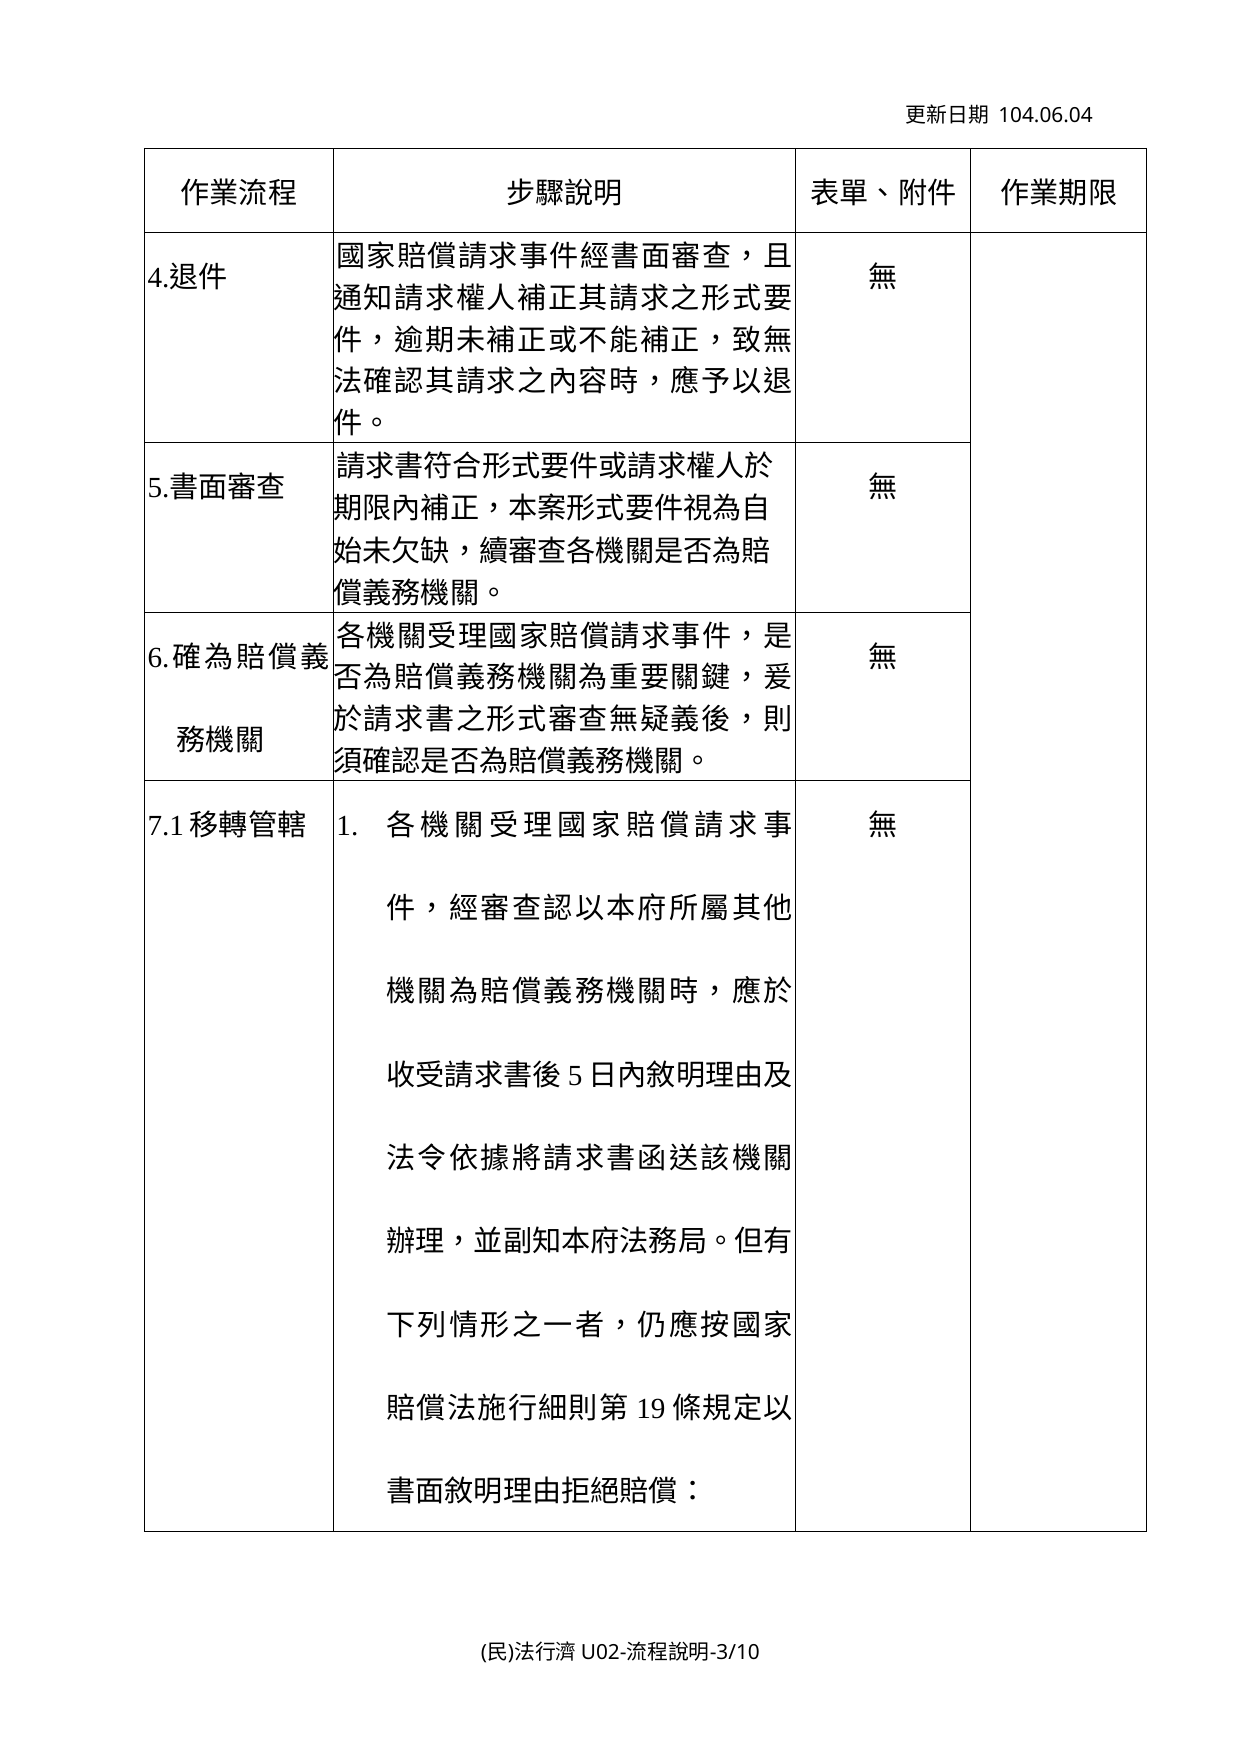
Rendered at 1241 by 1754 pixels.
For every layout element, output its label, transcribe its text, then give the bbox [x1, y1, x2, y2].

table_cell 各機關受理國家賠償請求事件，經審查認以本府所屬其他機關為賠償義務機關時，應於收受請求書後5日內敘明理由及法令依據將請求書函送該機關辦理，並副知本府法務局。但有下列情形之一者，仍應按國家賠償法施行細則第19條規定以書面敘明理由拒絕賠償： [334, 781, 795, 1531]
table_header 步驟說明 [334, 149, 795, 232]
table_cell 無 [796, 233, 970, 442]
table_cell 4.退件 [145, 233, 333, 442]
table_cell 無 [796, 443, 970, 612]
table_header 作業期限 [971, 149, 1146, 232]
table_cell 7.1移轉管轄 [145, 781, 333, 1531]
table_cell 國家賠償請求事件經書面審查，且通知請求權人補正其請求之形式要件，逾期未補正或不能補正，致無法確認其請求之內容時，應予以退件。 [334, 233, 795, 442]
table_cell 6.確為賠償義務機關 [145, 613, 333, 779]
table_cell 無 [796, 781, 970, 1531]
table_cell 請求書符合形式要件或請求權人於期限內補正，本案形式要件視為自始未欠缺，續審查各機關是否為賠償義務機關。 [334, 443, 795, 612]
table_cell 無 [796, 613, 970, 779]
table_header 作業流程 [145, 149, 333, 232]
table_cell [971, 233, 1146, 1531]
table_cell 各機關受理國家賠償請求事件，是否為賠償義務機關為重要關鍵，爰於請求書之形式審查無疑義後，則須確認是否為賠償義務機關。 [334, 613, 795, 779]
table_header 表單、附件 [796, 149, 970, 232]
table_cell 5.書面審查 [145, 443, 333, 612]
